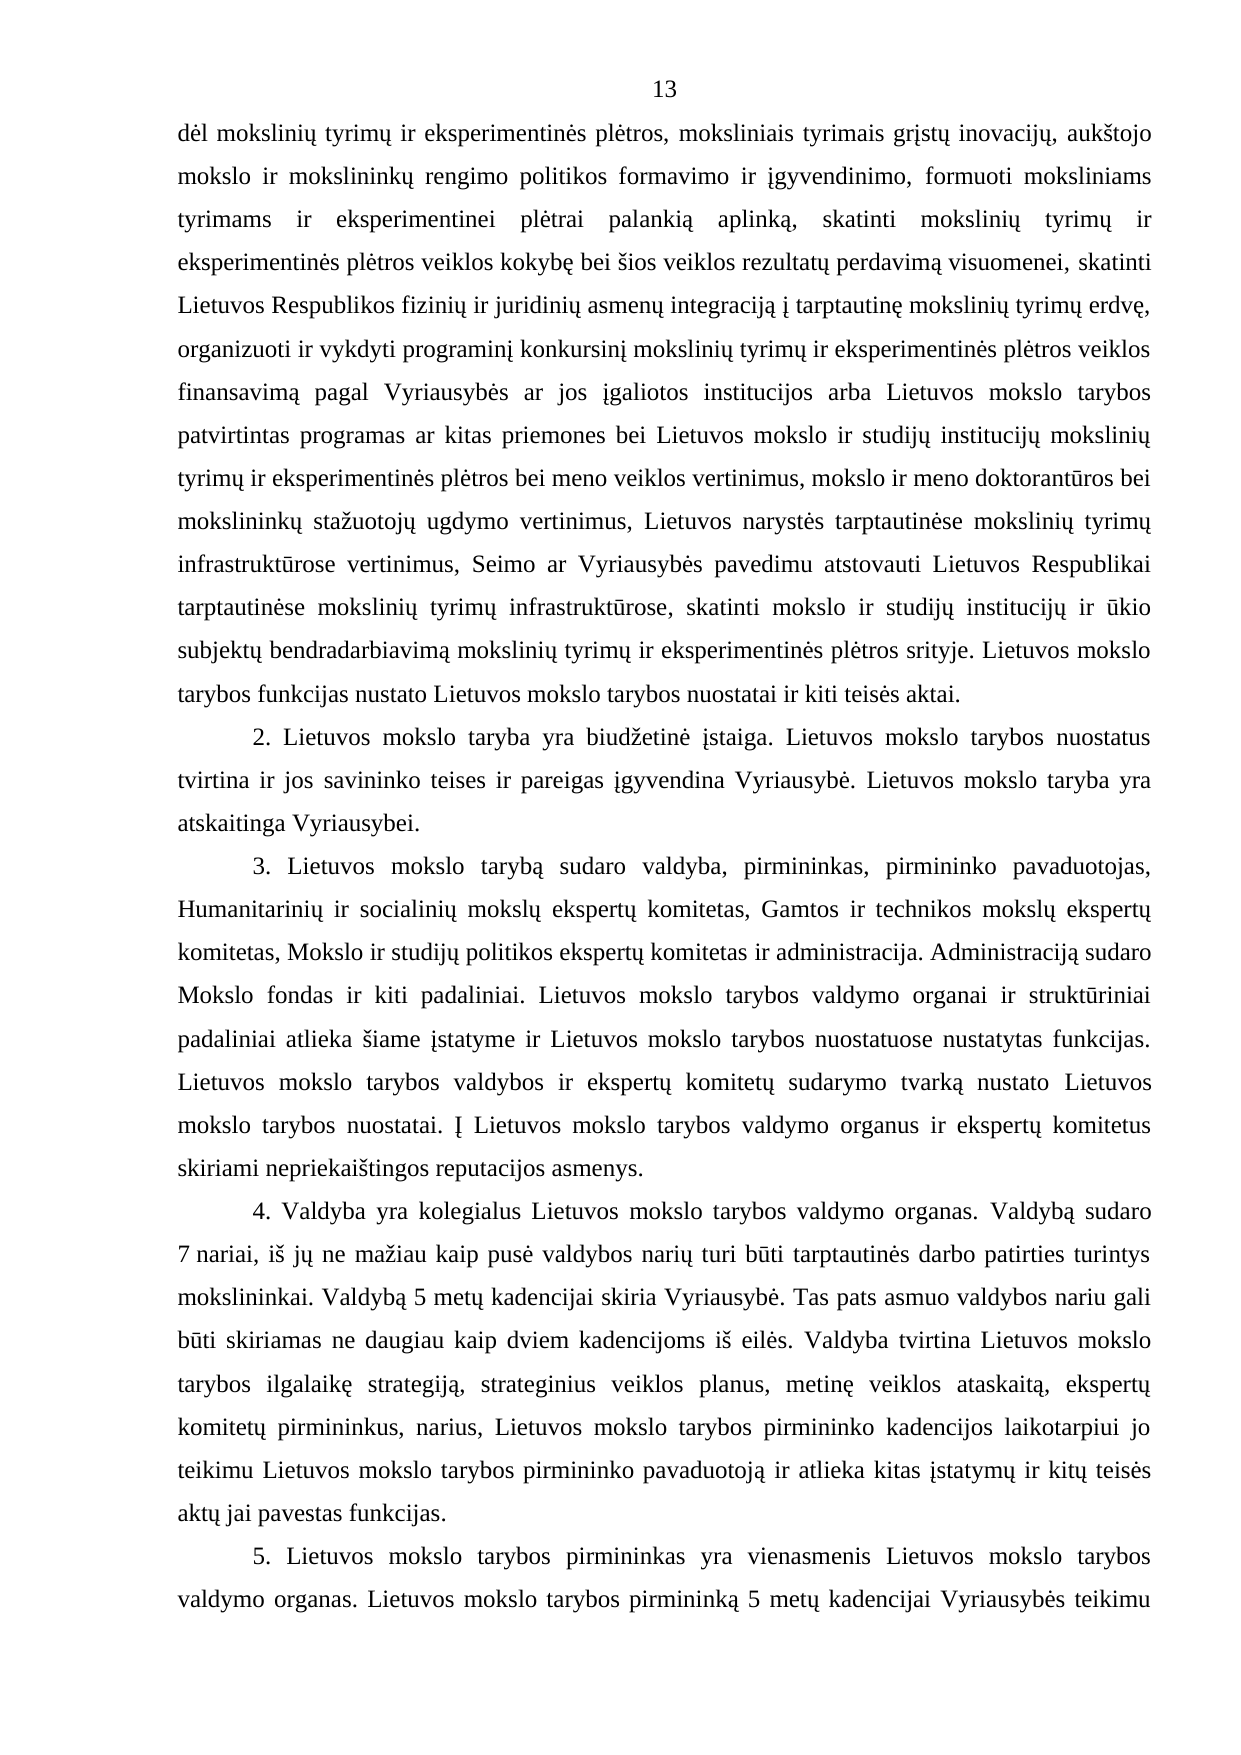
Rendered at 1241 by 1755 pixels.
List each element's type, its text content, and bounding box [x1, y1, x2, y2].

text 4. Valdyba yra kolegialus Lietuvos mokslo tarybos valdymo organas. Valdybą sudaro 7 nariai, iš jų ne mažiau kaip pusė valdybos narių turi būti tarptautinės darbo patirties turintys mokslininkai. Valdybą 5 metų kadencijai skiria Vyriausybė. Tas pats asmuo valdybos nariu gali būti skiriamas ne daugiau kaip dviem kadencijoms iš eilės. Valdyba tvirtina Lietuvos mokslo tarybos ilgalaikę strategiją, strateginius veiklos planus, metinę veiklos ataskaitą, ekspertų komitetų pirmininkus, narius, Lietuvos mokslo tarybos pirmininko kadencijos laikotarpiui jo teikimu Lietuvos mokslo tarybos pirmininko pavaduotoją ir atlieka kitas įstatymų ir kitų teisės aktų jai pavestas funkcijas. [177, 1196, 1152, 1527]
text 5. Lietuvos mokslo tarybos pirmininkas yra vienasmenis Lietuvos mokslo tarybos valdymo organas. Lietuvos mokslo tarybos pirmininką 5 metų kadencijai Vyriausybės teikimu [177, 1541, 1152, 1613]
text 2. Lietuvos mokslo taryba yra biudžetinė įstaiga. Lietuvos mokslo tarybos nuostatus tvirtina ir jos savininko teises ir pareigas įgyvendina Vyriausybė. Lietuvos mokslo taryba yra atskaitinga Vyriausybei. [177, 722, 1152, 837]
text dėl mokslinių tyrimų ir eksperimentinės plėtros, moksliniais tyrimais grįstų inovacijų, aukštojo mokslo ir mokslininkų rengimo politikos formavimo ir įgyvendinimo, formuoti moksliniams tyrimams ir eksperimentinei plėtrai palankią aplinką, skatinti mokslinių tyrimų ir eksperimentinės plėtros veiklos kokybę bei šios veiklos rezultatų perdavimą visuomenei, skatinti Lietuvos Respublikos fizinių ir juridinių asmenų integraciją į tarptautinę mokslinių tyrimų erdvę, organizuoti ir vykdyti programinį konkursinį mokslinių tyrimų ir eksperimentinės plėtros veiklos finansavimą pagal Vyriausybės ar jos įgaliotos institucijos arba Lietuvos mokslo tarybos patvirtintas programas ar kitas priemones bei Lietuvos mokslo ir studijų institucijų mokslinių tyrimų ir eksperimentinės plėtros bei meno veiklos vertinimus, mokslo ir meno doktorantūros bei mokslininkų stažuotojų ugdymo vertinimus, Lietuvos narystės tarptautinėse mokslinių tyrimų infrastruktūrose vertinimus, Seimo ar Vyriausybės pavedimu atstovauti Lietuvos Respublikai tarptautinėse mokslinių tyrimų infrastruktūrose, skatinti mokslo ir studijų institucijų ir ūkio subjektų bendradarbiavimą mokslinių tyrimų ir eksperimentinės plėtros srityje. Lietuvos mokslo tarybos funkcijas nustato Lietuvos mokslo tarybos nuostatai ir kiti teisės aktai. [177, 118, 1152, 707]
text 3. Lietuvos mokslo tarybą sudaro valdyba, pirmininkas, pirmininko pavaduotojas, Humanitarinių ir socialinių mokslų ekspertų komitetas, Gamtos ir technikos mokslų ekspertų komitetas, Mokslo ir studijų politikos ekspertų komitetas ir administracija. Administraciją sudaro Mokslo fondas ir kiti padaliniai. Lietuvos mokslo tarybos valdymo organai ir struktūriniai padaliniai atlieka šiame įstatyme ir Lietuvos mokslo tarybos nuostatuose nustatytas funkcijas. Lietuvos mokslo tarybos valdybos ir ekspertų komitetų sudarymo tvarką nustato Lietuvos mokslo tarybos nuostatai. Į Lietuvos mokslo tarybos valdymo organus ir ekspertų komitetus skiriami nepriekaištingos reputacijos asmenys. [177, 851, 1152, 1182]
